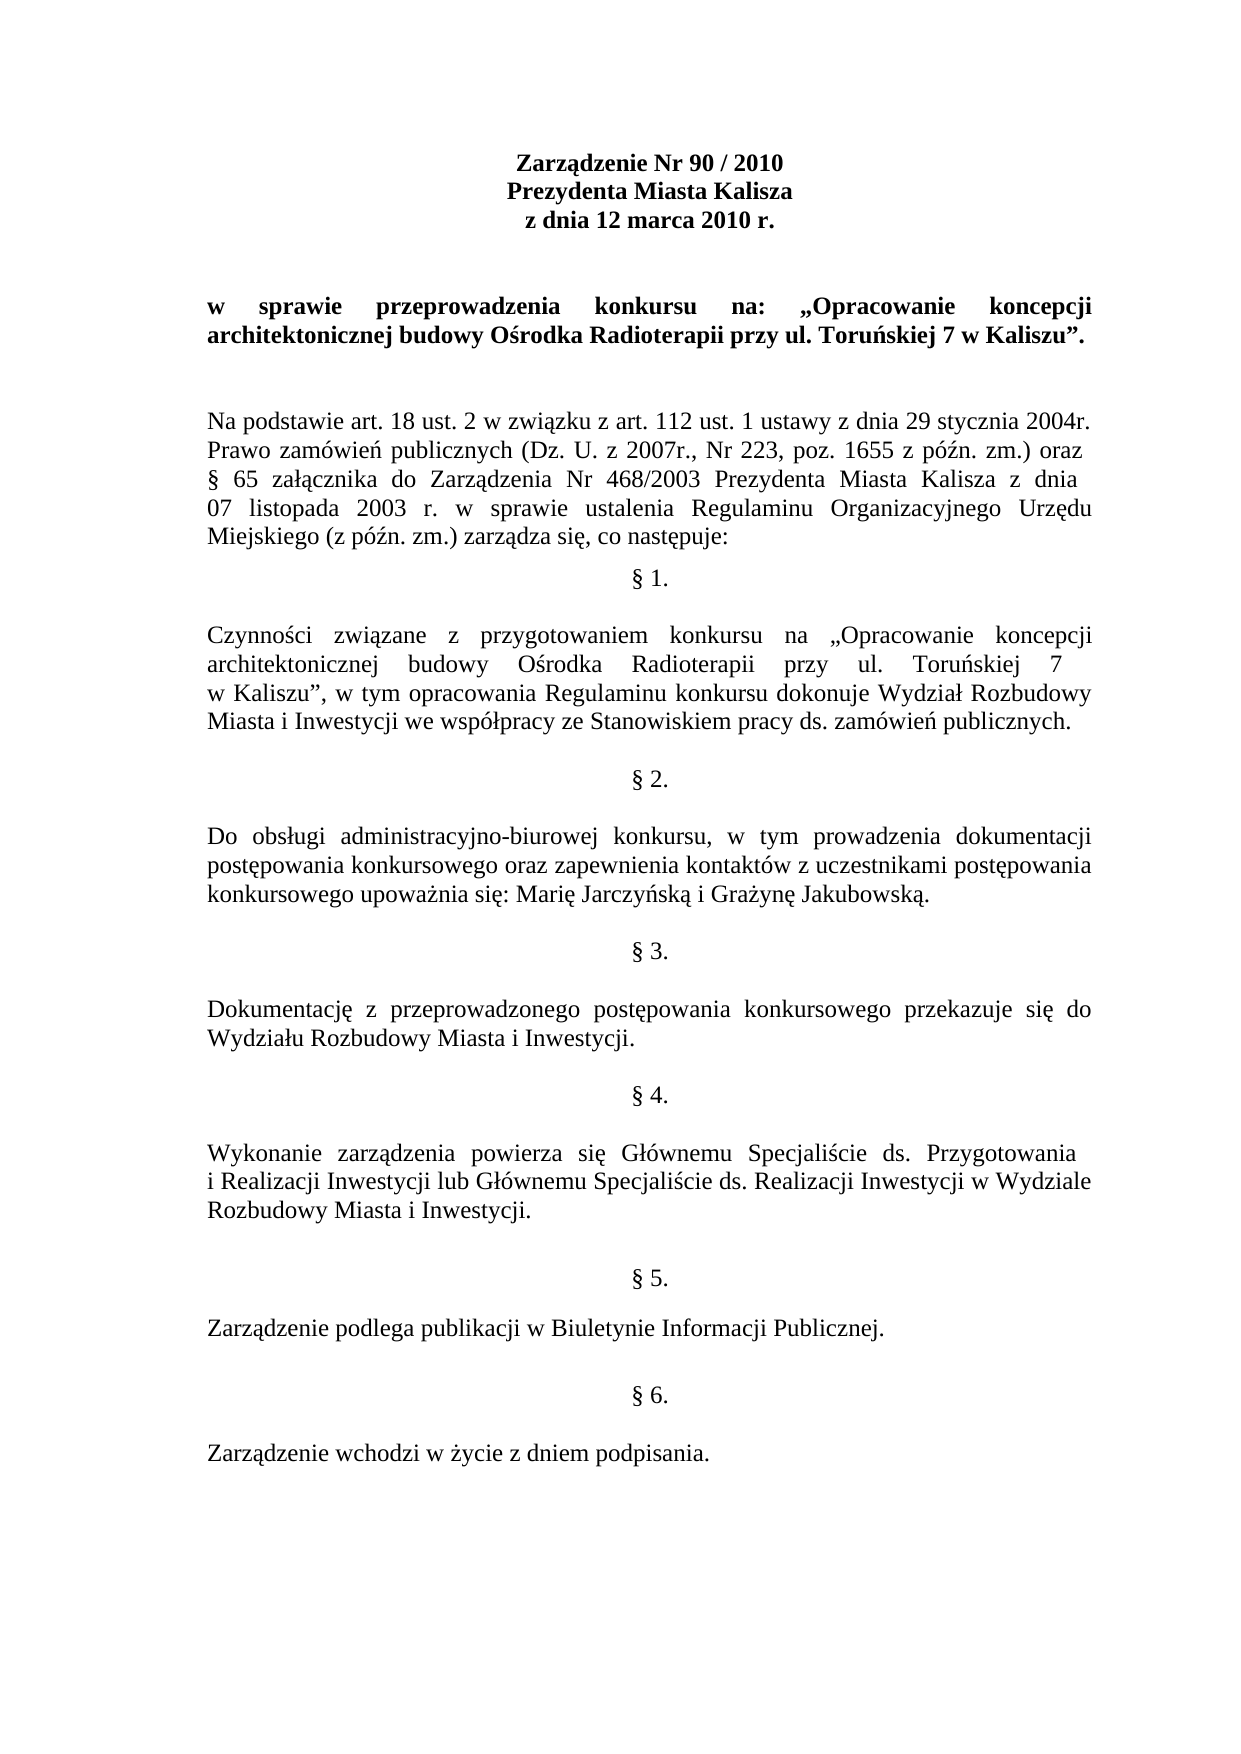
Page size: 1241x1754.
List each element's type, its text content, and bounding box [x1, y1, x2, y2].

text Wykonanie zarządzenia powierza się Głównemu Specjaliście ds. Przygotowania i Realizacji Inwestycji lub Głównemu Specjaliście ds. Realizacji Inwestycji w Wydziale Rozbudowy Miasta i Inwestycji. [207, 1138, 1092, 1224]
text Zarządzenie podlega publikacji w Biuletynie Informacji Publicznej. [207, 1313, 1092, 1341]
text Zarządzenie wchodzi w życie z dniem podpisania. [207, 1438, 1092, 1467]
text § 5. [207, 1263, 1092, 1292]
text § 6. [207, 1381, 1092, 1409]
text Dokumentację z przeprowadzonego postępowania konkursowego przekazuje się do Wydziału Rozbudowy Miasta i Inwestycji. [207, 994, 1092, 1051]
text Prezydenta Miasta Kalisza [207, 176, 1092, 205]
text z dnia 12 marca 2010 r. [207, 205, 1092, 234]
text Do obsługi administracyjno-biurowej konkursu, w tym prowadzenia dokumentacji postępowania konkursowego oraz zapewnienia kontaktów z uczestnikami postępowania konkursowego upoważnia się: Marię Jarczyńską i Grażynę Jakubowską. [207, 821, 1092, 908]
text § 4. [207, 1080, 1092, 1109]
text w sprawie przeprowadzenia konkursu na: „Opracowanie koncepcji architektonicznej budowy Ośrodka Radioterapii przy ul. Toruńskiej 7 w Kaliszu”. [207, 291, 1092, 349]
text Na podstawie art. 18 ust. 2 w związku z art. 112 ust. 1 ustawy z dnia 29 stycznia 2004r. Prawo zamówień publicznych (Dz. U. z 2007r., Nr 223, poz. 1655 z późn. zm.) oraz § 65 załącznika do Zarządzenia Nr 468/2003 Prezydenta Miasta Kalisza z dnia 07 listopada 2003 r. w sprawie ustalenia Regulaminu Organizacyjnego Urzędu Miejskiego (z późn. zm.) zarządza się, co następuje: [207, 406, 1092, 550]
text Czynności związane z przygotowaniem konkursu na „Opracowanie koncepcji architektonicznej budowy Ośrodka Radioterapii przy ul. Toruńskiej 7 w Kaliszu”, w tym opracowania Regulaminu konkursu dokonuje Wydział Rozbudowy Miasta i Inwestycji we współpracy ze Stanowiskiem pracy ds. zamówień publicznych. [207, 620, 1092, 735]
text § 1. [207, 563, 1092, 591]
text § 3. [207, 936, 1092, 965]
text § 2. [207, 764, 1092, 793]
text Zarządzenie Nr 90 / 2010 [207, 148, 1092, 176]
